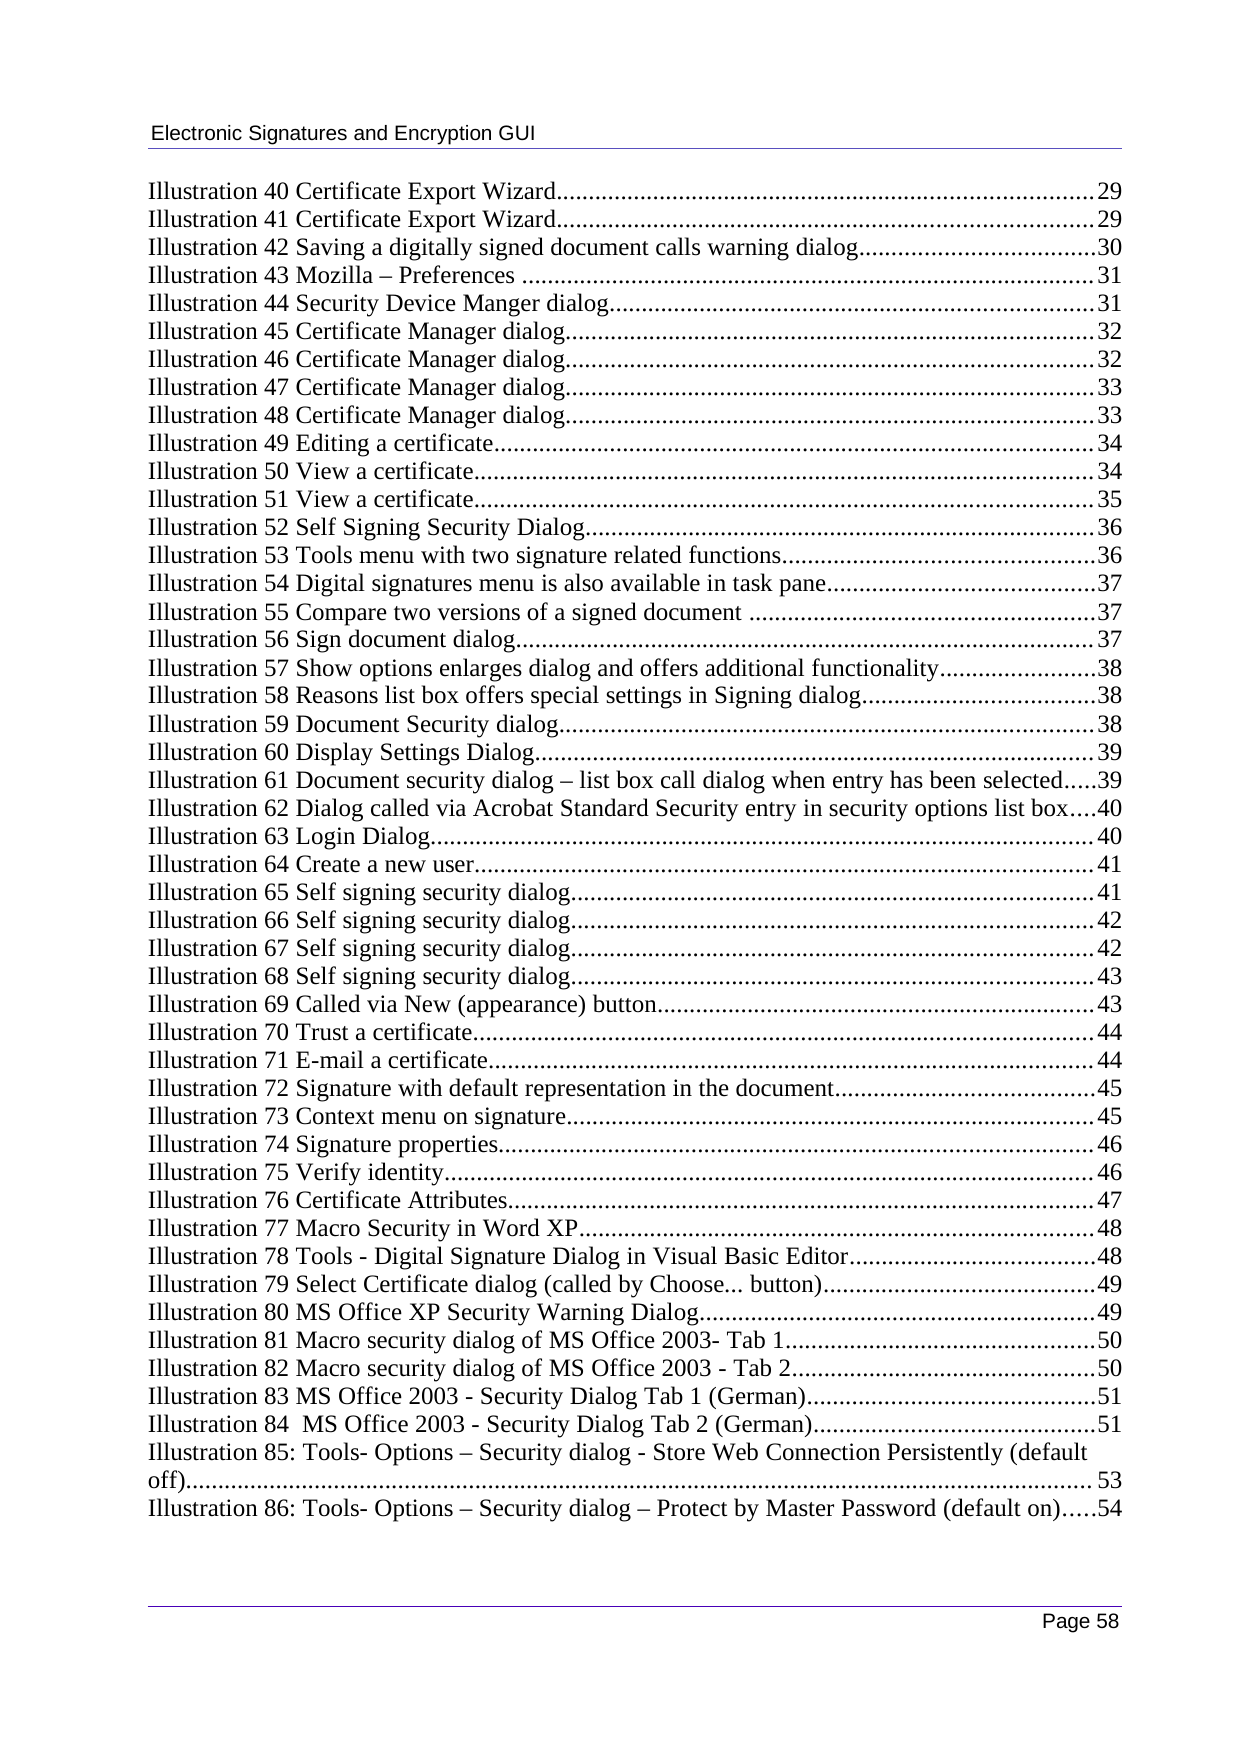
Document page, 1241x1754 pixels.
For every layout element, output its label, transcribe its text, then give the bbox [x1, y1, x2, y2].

text Illustration 62 Dialog called via Acrobat Standard Security entry in security options list box 40 [148, 793, 1122, 822]
text Illustration 45 Certificate Manager dialog 32 [148, 317, 1122, 345]
text Illustration 44 Security Device Manger dialog 31 [148, 289, 1122, 317]
text Illustration 84 MS Office 2003 - Security Dialog Tab 2 (German) 51 [148, 1410, 1122, 1438]
text Illustration 70 Trust a certificate 44 [148, 1018, 1122, 1046]
text Illustration 67 Self signing security dialog 42 [148, 934, 1122, 962]
text Illustration 52 Self Signing Security Dialog 36 [148, 513, 1122, 541]
text Illustration 46 Certificate Manager dialog 32 [148, 345, 1122, 373]
text Illustration 68 Self signing security dialog 43 [148, 962, 1122, 990]
text Illustration 59 Document Security dialog 38 [148, 709, 1122, 737]
text Illustration 47 Certificate Manager dialog 33 [148, 373, 1122, 401]
text Illustration 76 Certificate Attributes 47 [148, 1186, 1122, 1214]
text Illustration 50 View a certificate 34 [148, 457, 1122, 485]
text Illustration 40 Certificate Export Wizard 29 [148, 177, 1122, 205]
text Illustration 53 Tools menu with two signature related functions 36 [148, 541, 1122, 569]
text Illustration 60 Display Settings Dialog 39 [148, 737, 1122, 766]
text Illustration 58 Reasons list box offers special settings in Signing dialog 38 [148, 681, 1122, 709]
text Illustration 83 MS Office 2003 - Security Dialog Tab 1 (German) 51 [148, 1382, 1122, 1410]
text Illustration 61 Document security dialog – list box call dialog when entry has been selected 39 [148, 766, 1122, 793]
text Illustration 65 Self signing security dialog 41 [148, 878, 1122, 906]
text Illustration 81 Macro security dialog of MS Office 2003- Tab 1 50 [148, 1326, 1122, 1354]
text Illustration 75 Verify identity 46 [148, 1158, 1122, 1186]
text Illustration 56 Sign document dialog 37 [148, 625, 1122, 653]
text Illustration 51 View a certificate 35 [148, 485, 1122, 513]
text Illustration 71 E-mail a certificate 44 [148, 1046, 1122, 1074]
text Illustration 57 Show options enlarges dialog and offers additional functionality 38 [148, 653, 1122, 681]
text Illustration 74 Signature properties 46 [148, 1130, 1122, 1158]
text Illustration 42 Saving a digitally signed document calls warning dialog 30 [148, 233, 1122, 261]
text Illustration 41 Certificate Export Wizard 29 [148, 205, 1122, 233]
text Illustration 49 Editing a certificate 34 [148, 429, 1122, 457]
text Illustration 43 Mozilla – Preferences 31 [148, 261, 1122, 289]
text Illustration 78 Tools - Digital Signature Dialog in Visual Basic Editor 48 [148, 1242, 1122, 1270]
text Illustration 72 Signature with default representation in the document 45 [148, 1074, 1122, 1102]
text Illustration 85: Tools- Options – Security dialog - Store Web Connection Persistently (default off) 53 [148, 1438, 1122, 1494]
text Illustration 55 Compare two versions of a signed document 37 [148, 597, 1122, 625]
text Illustration 54 Digital signatures menu is also available in task pane 37 [148, 569, 1122, 597]
text Illustration 79 Select Certificate dialog (called by Choose... button) 49 [148, 1270, 1122, 1298]
text Illustration 80 MS Office XP Security Warning Dialog 49 [148, 1298, 1122, 1326]
text Illustration 73 Context menu on signature 45 [148, 1102, 1122, 1130]
text Illustration 66 Self signing security dialog 42 [148, 906, 1122, 934]
text Illustration 48 Certificate Manager dialog 33 [148, 401, 1122, 429]
text Illustration 63 Login Dialog 40 [148, 822, 1122, 849]
text Illustration 86: Tools- Options – Security dialog – Protect by Master Password (default on) 54 [148, 1494, 1122, 1522]
text Illustration 82 Macro security dialog of MS Office 2003 - Tab 2 50 [148, 1354, 1122, 1382]
text Illustration 77 Macro Security in Word XP 48 [148, 1214, 1122, 1242]
text Illustration 64 Create a new user 41 [148, 849, 1122, 878]
text Illustration 69 Called via New (appearance) button 43 [148, 990, 1122, 1018]
